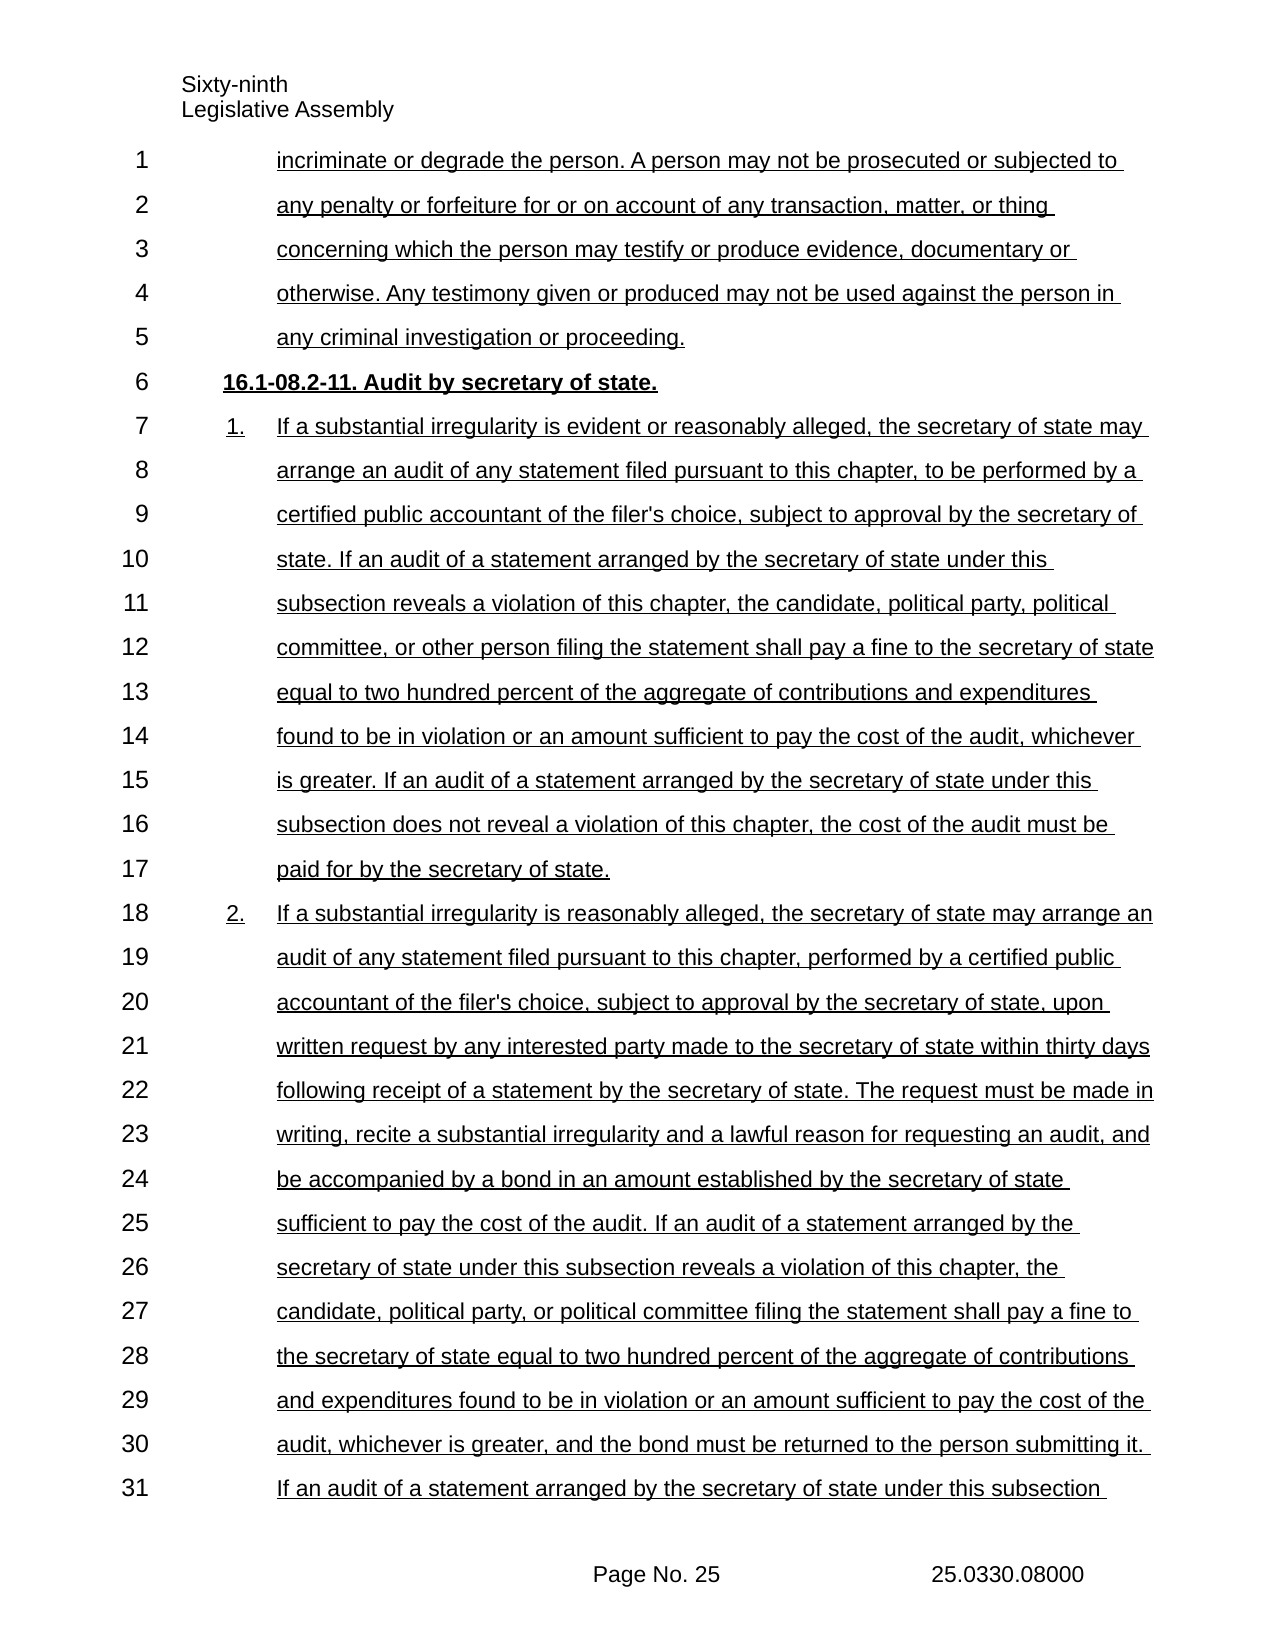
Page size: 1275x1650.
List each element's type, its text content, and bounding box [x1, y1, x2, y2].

text 2. If a substantial irregularity is reasonably alleged, the secretary of state may arrange an audit of any statement filed pursuant to this chapter, performed by a certified public accountant of the filer's choice, subject to approval by the secretary of state, upon written request by any interested party made to the secretary of state within thirty days following receipt of a statement by the secretary of state. The request must be made in writing, recite a substantial irregularity and a lawful reason for requesting an audit, and be accompanied by a bond in an amount established by the secretary of state sufficient to pay the cost of the audit. If an audit of a statement arranged by the secretary of state under this subsection reveals a violation of this chapter, the candidate, political party, or political committee filing the statement shall pay a fine to the secretary of state equal to two hundred percent of the aggregate of contributions and expenditures found to be in violation or an amount sufficient to pay the cost of the audit, whichever is greater, and the bond must be returned to the person submitting it. If an audit of a statement arranged by the secretary of state under this subsection [181, 886, 1154, 1506]
text 1. If a substantial irregularity is evident or reasonably alleged, the secretary of state may arrange an audit of any statement filed pursuant to this chapter, to be performed by a certified public accountant of the filer's choice, subject to approval by the secretary of state. If an audit of a statement arranged by the secretary of state under this subsection reveals a violation of this chapter, the candidate, political party, political committee, or other person filing the statement shall pay a fine to the secretary of state equal to two hundred percent of the aggregate of contributions and expenditures found to be in violation or an amount sufficient to pay the cost of the audit, whichever is greater. If an audit of a statement arranged by the secretary of state under this subsection does not reveal a violation of this chapter, the cost of the audit must be paid for by the secretary of state. [181, 399, 1154, 886]
text incriminate or degrade the person. A person may not be prosecuted or subjected to any penalty or forfeiture for or on account of any transaction, matter, or thing concerning which the person may testify or produce evidence, documentary or otherwise. Any testimony given or produced may not be used against the person in any criminal investigation or proceeding. [181, 133, 1154, 355]
subtitle 16.1‑08.2‑11. Audit by secretary of state. [181, 355, 1154, 399]
